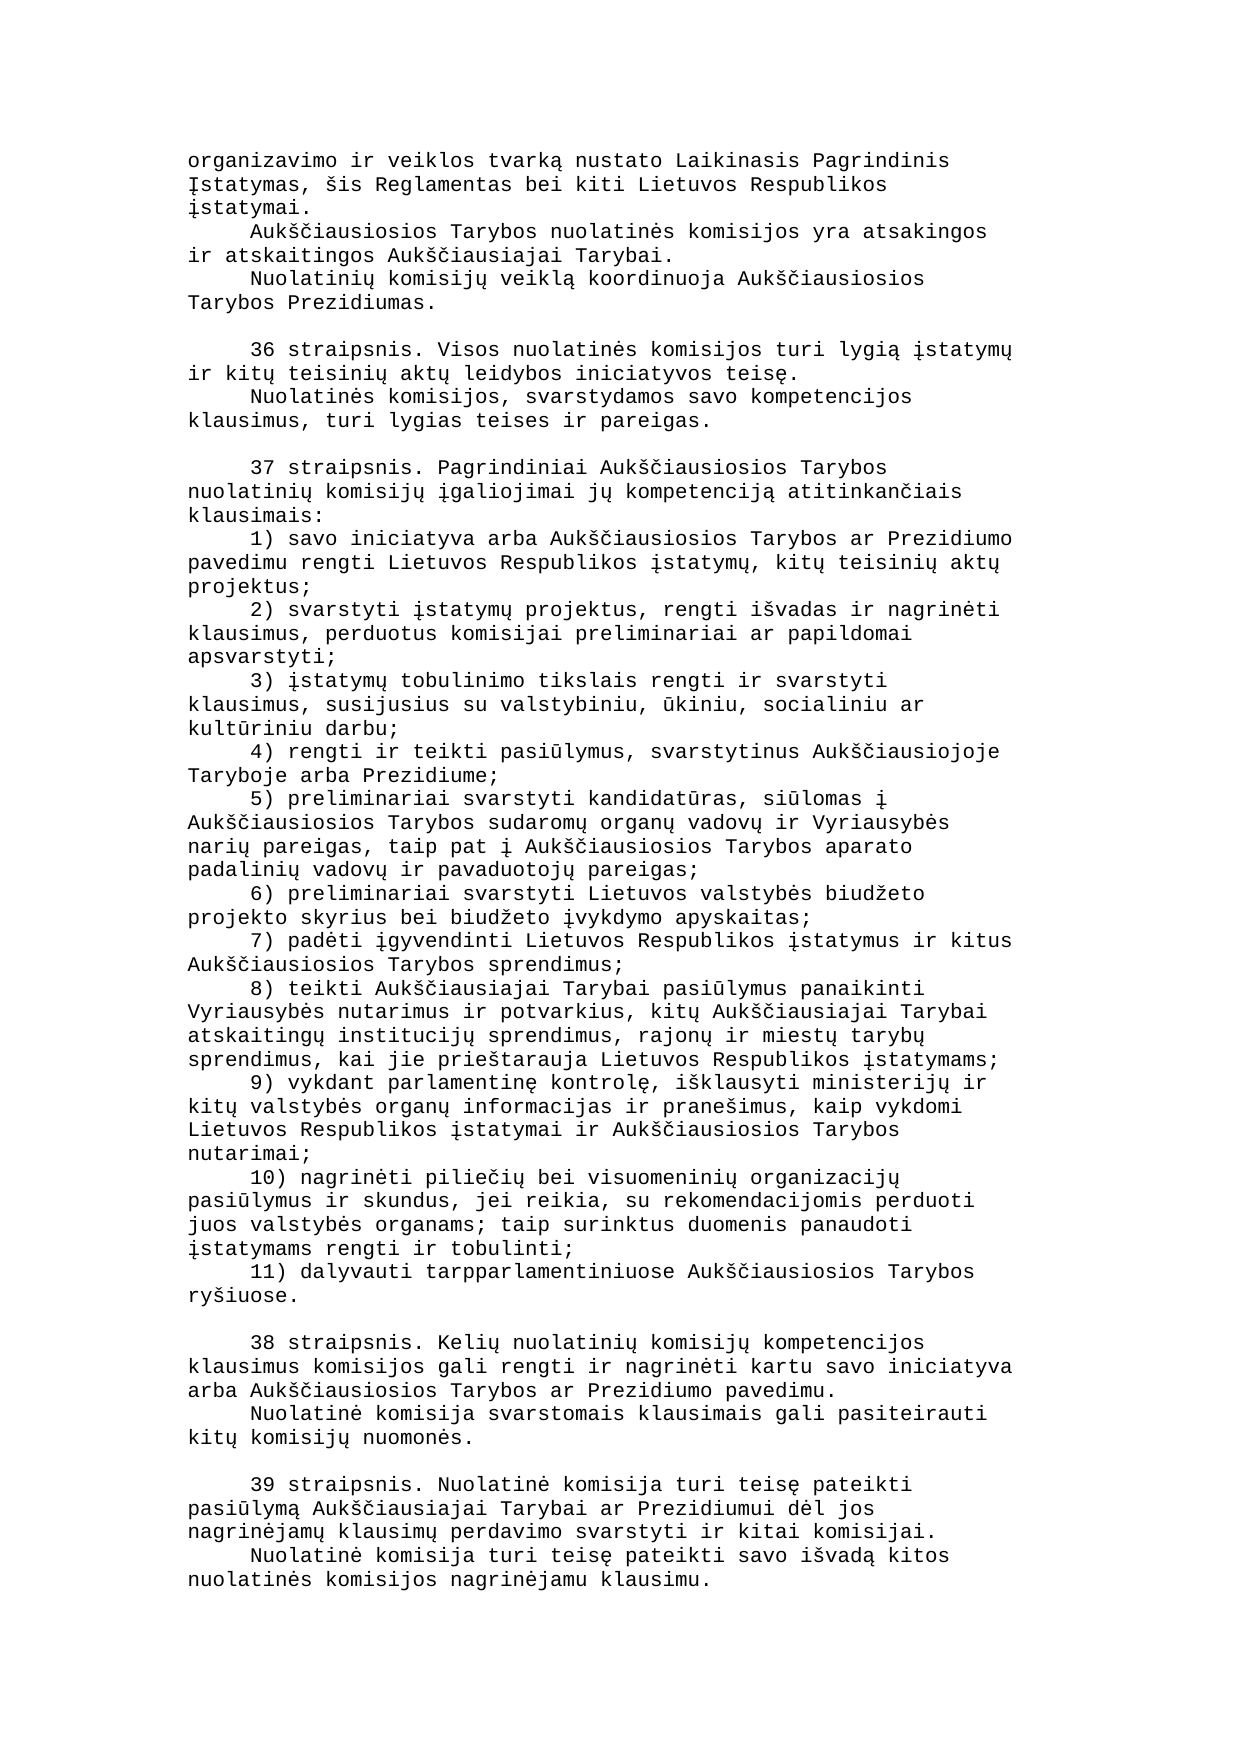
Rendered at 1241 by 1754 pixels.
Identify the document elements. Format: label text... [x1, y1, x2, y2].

text nagrinėjamų klausimų perdavimo svarstyti ir kitai komisijai. [187, 1521, 1053, 1545]
text 38 straipsnis. Kelių nuolatinių komisijų kompetencijos [187, 1332, 1053, 1356]
text 39 straipsnis. Nuolatinė komisija turi teisę pateikti [187, 1474, 1053, 1498]
text juos valstybės organams; taip surinktus duomenis panaudoti [187, 1214, 1053, 1238]
text 8) teikti Aukščiausiajai Tarybai pasiūlymus panaikinti [187, 978, 1053, 1001]
text 36 straipsnis. Visos nuolatinės komisijos turi lygią įstatymų [187, 339, 1053, 363]
text kultūriniu darbu; [187, 717, 1053, 741]
text klausimus, turi lygias teises ir pareigas. [187, 410, 1053, 434]
text klausimus, susijusius su valstybiniu, ūkiniu, socialiniu ar [187, 694, 1053, 717]
text Nuolatinė komisija svarstomais klausimais gali pasiteirauti [187, 1403, 1053, 1427]
text narių pareigas, taip pat į Aukščiausiosios Tarybos aparato [187, 836, 1053, 859]
text pasiūlymus ir skundus, jei reikia, su rekomendacijomis perduoti [187, 1190, 1053, 1214]
text projekto skyrius bei biudžeto įvykdymo apyskaitas; [187, 907, 1053, 930]
text 3) įstatymų tobulinimo tikslais rengti ir svarstyti [187, 670, 1053, 694]
text Tarybos Prezidiumas. [187, 292, 1053, 316]
text 6) preliminariai svarstyti Lietuvos valstybės biudžeto [187, 883, 1053, 907]
text Nuolatinių komisijų veiklą koordinuoja Aukščiausiosios [187, 268, 1053, 292]
text 7) padėti įgyvendinti Lietuvos Respublikos įstatymus ir kitus [187, 930, 1053, 954]
text 11) dalyvauti tarpparlamentiniuose Aukščiausiosios Tarybos [187, 1261, 1053, 1285]
text Taryboje arba Prezidiume; [187, 765, 1053, 788]
text projektus; [187, 576, 1053, 599]
text 10) nagrinėti piliečių bei visuomeninių organizacijų [187, 1167, 1053, 1190]
text Aukščiausiosios Tarybos sudaromų organų vadovų ir Vyriausybės [187, 812, 1053, 836]
text nuolatinės komisijos nagrinėjamu klausimu. [187, 1569, 1053, 1592]
text 5) preliminariai svarstyti kandidatūras, siūlomas į [187, 788, 1053, 812]
text įstatymai. [187, 197, 1053, 221]
text pasiūlymą Aukščiausiajai Tarybai ar Prezidiumui dėl jos [187, 1498, 1053, 1521]
text sprendimus, kai jie prieštarauja Lietuvos Respublikos įstatymams; [187, 1048, 1053, 1072]
text Lietuvos Respublikos įstatymai ir Aukščiausiosios Tarybos [187, 1119, 1053, 1143]
text Įstatymas, šis Reglamentas bei kiti Lietuvos Respublikos [187, 174, 1053, 197]
text organizavimo ir veiklos tvarką nustato Laikinasis Pagrindinis [187, 150, 1053, 174]
text įstatymams rengti ir tobulinti; [187, 1238, 1053, 1261]
text klausimus, perduotus komisijai preliminariai ar papildomai [187, 623, 1053, 647]
text ir atskaitingos Aukščiausiajai Tarybai. [187, 244, 1053, 268]
text nutarimai; [187, 1143, 1053, 1167]
text Aukščiausiosios Tarybos nuolatinės komisijos yra atsakingos [187, 221, 1053, 244]
text Vyriausybės nutarimus ir potvarkius, kitų Aukščiausiajai Tarybai [187, 1001, 1053, 1025]
text apsvarstyti; [187, 647, 1053, 670]
text kitų komisijų nuomonės. [187, 1427, 1053, 1451]
text ir kitų teisinių aktų leidybos iniciatyvos teisę. [187, 363, 1053, 386]
text padalinių vadovų ir pavaduotojų pareigas; [187, 859, 1053, 883]
text ryšiuose. [187, 1285, 1053, 1309]
text kitų valstybės organų informacijas ir pranešimus, kaip vykdomi [187, 1096, 1053, 1119]
text pavedimu rengti Lietuvos Respublikos įstatymų, kitų teisinių aktų [187, 552, 1053, 576]
text atskaitingų institucijų sprendimus, rajonų ir miestų tarybų [187, 1025, 1053, 1048]
text 37 straipsnis. Pagrindiniai Aukščiausiosios Tarybos [187, 457, 1053, 481]
text 9) vykdant parlamentinę kontrolę, išklausyti ministerijų ir [187, 1072, 1053, 1096]
text klausimus komisijos gali rengti ir nagrinėti kartu savo iniciatyva [187, 1356, 1053, 1379]
text nuolatinių komisijų įgaliojimai jų kompetenciją atitinkančiais [187, 481, 1053, 505]
text 2) svarstyti įstatymų projektus, rengti išvadas ir nagrinėti [187, 599, 1053, 623]
text klausimais: [187, 505, 1053, 528]
text arba Aukščiausiosios Tarybos ar Prezidiumo pavedimu. [187, 1379, 1053, 1403]
text Nuolatinės komisijos, svarstydamos savo kompetencijos [187, 386, 1053, 410]
text 4) rengti ir teikti pasiūlymus, svarstytinus Aukščiausiojoje [187, 741, 1053, 765]
text Nuolatinė komisija turi teisę pateikti savo išvadą kitos [187, 1545, 1053, 1569]
text 1) savo iniciatyva arba Aukščiausiosios Tarybos ar Prezidiumo [187, 528, 1053, 552]
text Aukščiausiosios Tarybos sprendimus; [187, 954, 1053, 978]
